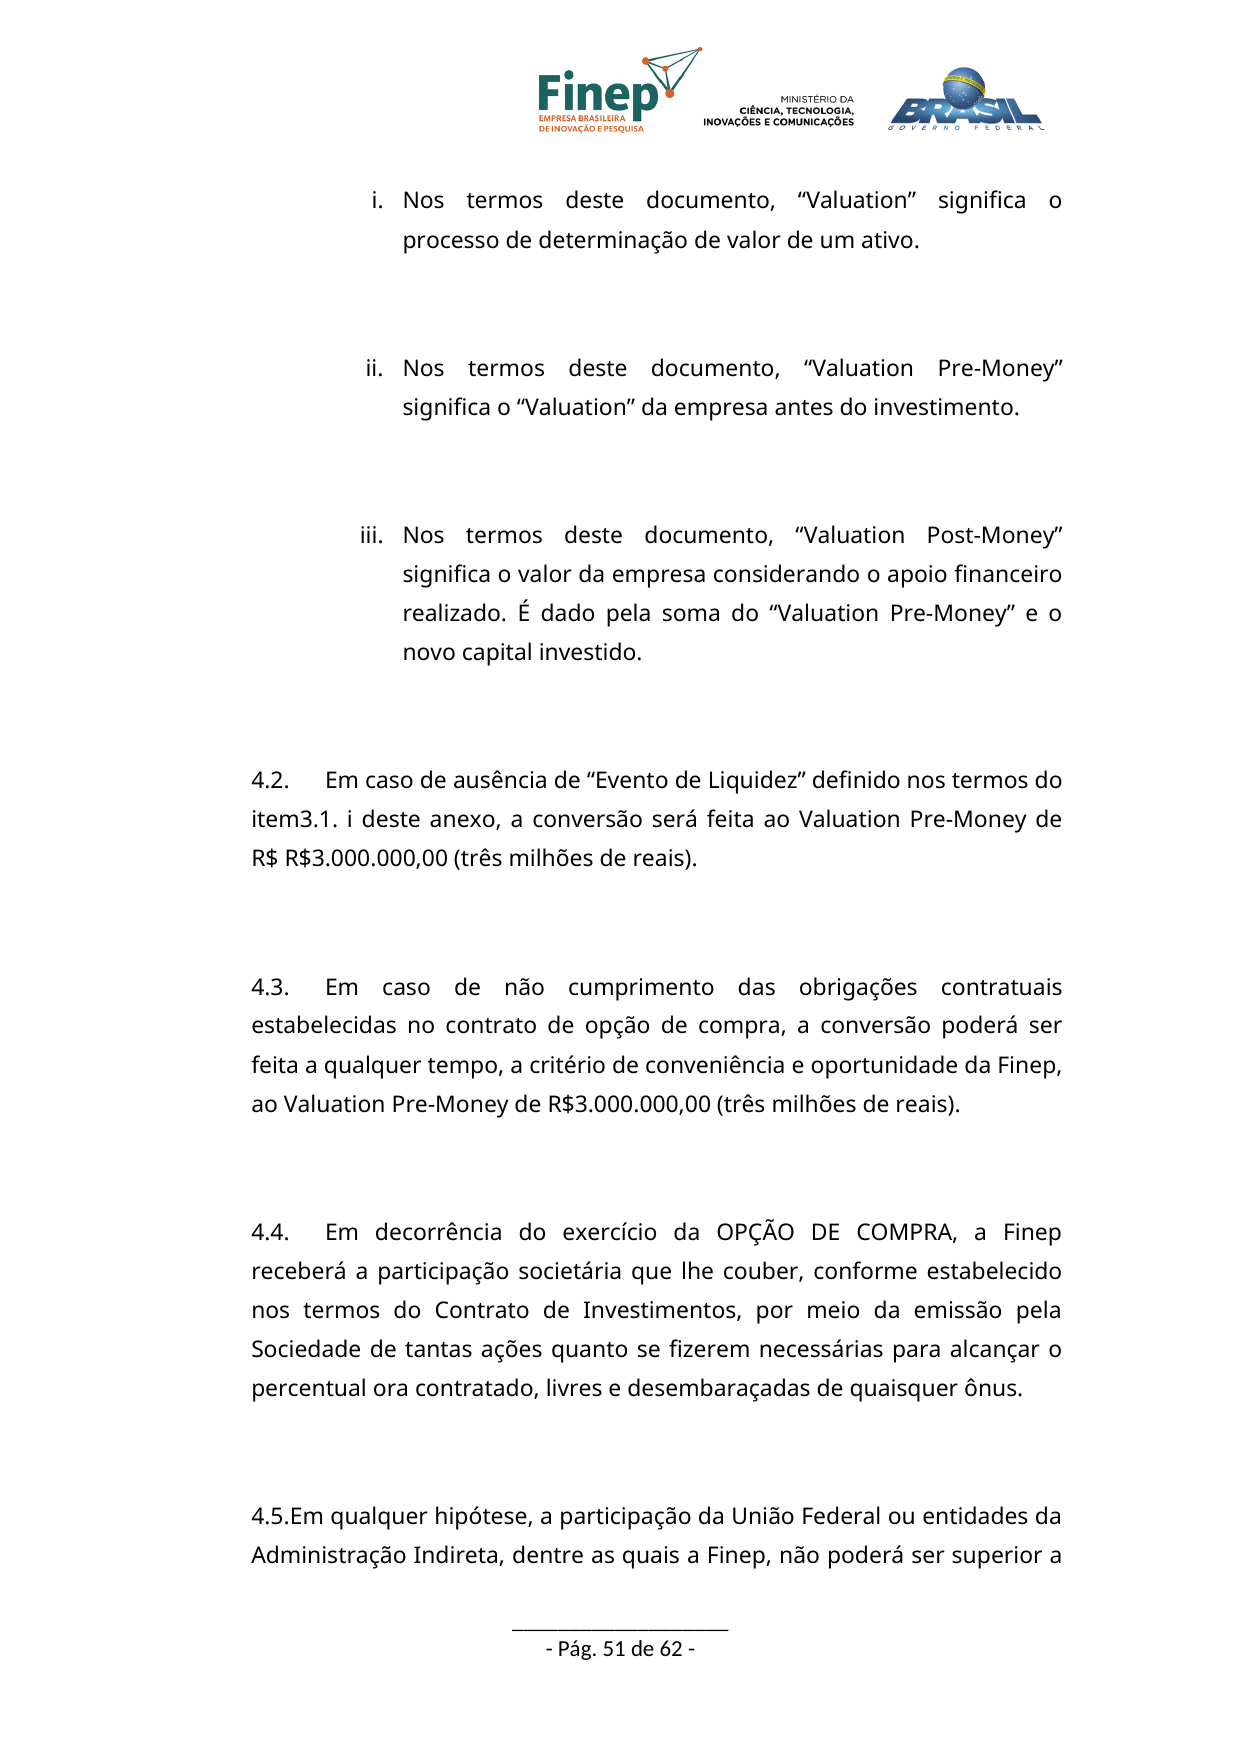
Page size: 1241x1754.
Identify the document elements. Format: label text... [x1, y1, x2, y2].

list Em decorrência do exercício da OPÇÃO DE COMPRA, a Finep receberá a participação societária que lhe couber, conforme estabelecido nos termos do Contrato de Investimentos, por meio da emissão pela Sociedade de tantas ações quanto se fizerem necessárias para alcançar o percentual ora contratado, livres e desembaraçadas de quaisquer ônus. [251, 1216, 1063, 1403]
list Nos termos deste documento, “Valuation Post-Money” significa o valor da empresa considerando o apoio financeiro realizado. É dado pela soma do “Valuation Pre-Money” e o novo capital investido. [383, 519, 1063, 667]
list Nos termos deste documento, “Valuation Pre-Money” significa o “Valuation” da empresa antes do investimento. [383, 352, 1063, 422]
list Em qualquer hipótese, a participação da União Federal ou entidades da Administração Indireta, dentre as quais a Finep, não poderá ser superior a [251, 1500, 1063, 1570]
list Nos termos deste documento, “Valuation” significa o processo de determinação de valor de um ativo. [383, 184, 1063, 255]
list Em caso de não cumprimento das obrigações contratuais estabelecidas no contrato de opção de compra, a conversão poderá ser feita a qualquer tempo, a critério de conveniência e oportunidade da Finep, ao Valuation Pre-Money de R$3.000.000,00 (três milhões de reais). [251, 970, 1063, 1119]
list Em caso de ausência de “Evento de Liquidez” definido nos termos do item3.1. i deste anexo, a conversão será feita ao Valuation Pre-Money de R$ R$3.000.000,00 (três milhões de reais). [251, 764, 1063, 873]
